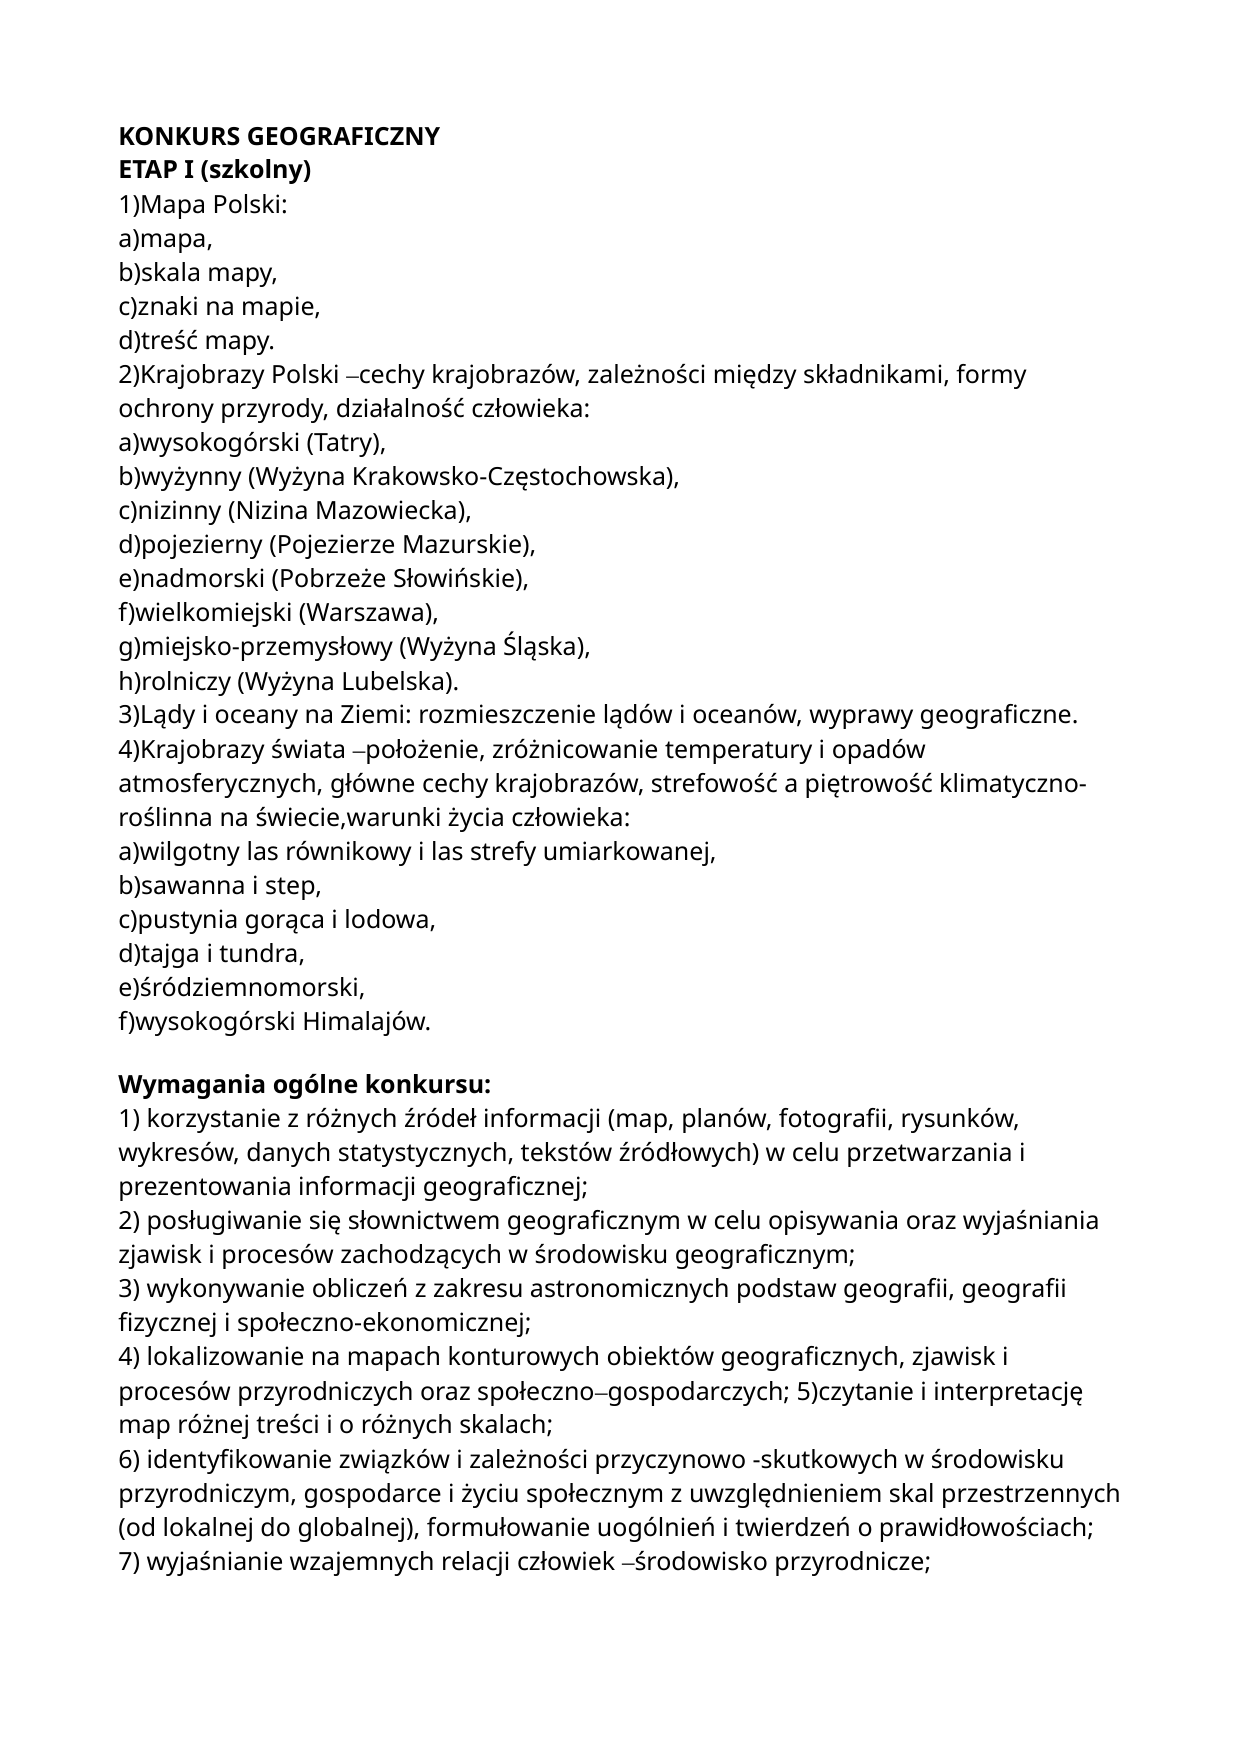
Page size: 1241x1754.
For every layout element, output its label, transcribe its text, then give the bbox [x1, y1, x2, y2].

text ETAP I (szkolny) [118, 152, 1122, 186]
text d)tajga i tundra, [118, 936, 1122, 970]
text 2)Krajobrazy Polski –cechy krajobrazów, zależności między składnikami, formy ochrony przyrody, działalność człowieka: [118, 357, 1122, 425]
text e)nadmorski (Pobrzeże Słowińskie), [118, 561, 1122, 595]
text d)treść mapy. [118, 322, 1122, 357]
text d)pojezierny (Pojezierze Mazurskie), [118, 527, 1122, 561]
text 7) wyjaśnianie wzajemnych relacji człowiek –środowisko przyrodnicze; [118, 1543, 1122, 1577]
text g)miejsko-przemysłowy (Wyżyna Śląska), [118, 629, 1122, 663]
text 2) posługiwanie się słownictwem geograficznym w celu opisywania oraz wyjaśniania zjawisk i procesów zachodzących w środowisku geograficznym; [118, 1203, 1122, 1271]
text f)wielkomiejski (Warszawa), [118, 595, 1122, 629]
text a)wilgotny las równikowy i las strefy umiarkowanej, [118, 833, 1122, 867]
text c)znaki na mapie, [118, 288, 1122, 322]
text 1)Mapa Polski: [118, 186, 1122, 220]
text a)mapa, [118, 220, 1122, 254]
text 4) lokalizowanie na mapach konturowych obiektów geograficznych, zjawisk i procesów przyrodniczych oraz społeczno–gospodarczych; 5)czytanie i interpretację map różnej treści i o różnych skalach; [118, 1339, 1122, 1441]
text 1) korzystanie z różnych źródeł informacji (map, planów, fotografii, rysunków, wykresów, danych statystycznych, tekstów źródłowych) w celu przetwarzania i prezentowania informacji geograficznej; [118, 1101, 1122, 1203]
text c)pustynia gorąca i lodowa, [118, 902, 1122, 936]
text 4)Krajobrazy świata –położenie, zróżnicowanie temperatury i opadów atmosferycznych, główne cechy krajobrazów, strefowość a piętrowość klimatyczno-roślinna na świecie,warunki życia człowieka: [118, 731, 1122, 833]
text Wymagania ogólne konkursu: [118, 1067, 1122, 1101]
text b)skala mapy, [118, 254, 1122, 288]
text b)sawanna i step, [118, 867, 1122, 902]
text e)śródziemnomorski, [118, 970, 1122, 1004]
text 6) identyfikowanie związków i zależności przyczynowo -skutkowych w środowisku przyrodniczym, gospodarce i życiu społecznym z uwzględnieniem skal przestrzennych (od lokalnej do globalnej), formułowanie uogólnień i twierdzeń o prawidłowościach; [118, 1441, 1122, 1543]
text f)wysokogórski Himalajów. [118, 1004, 1122, 1038]
text h)rolniczy (Wyżyna Lubelska). [118, 663, 1122, 697]
text b)wyżynny (Wyżyna Krakowsko-Częstochowska), [118, 459, 1122, 493]
text a)wysokogórski (Tatry), [118, 425, 1122, 459]
text KONKURS GEOGRAFICZNY [118, 118, 1122, 152]
text 3)Lądy i oceany na Ziemi: rozmieszczenie lądów i oceanów, wyprawy geograficzne. [118, 697, 1122, 731]
text c)nizinny (Nizina Mazowiecka), [118, 493, 1122, 527]
text 3) wykonywanie obliczeń z zakresu astronomicznych podstaw geografii, geografii fizycznej i społeczno-ekonomicznej; [118, 1271, 1122, 1339]
